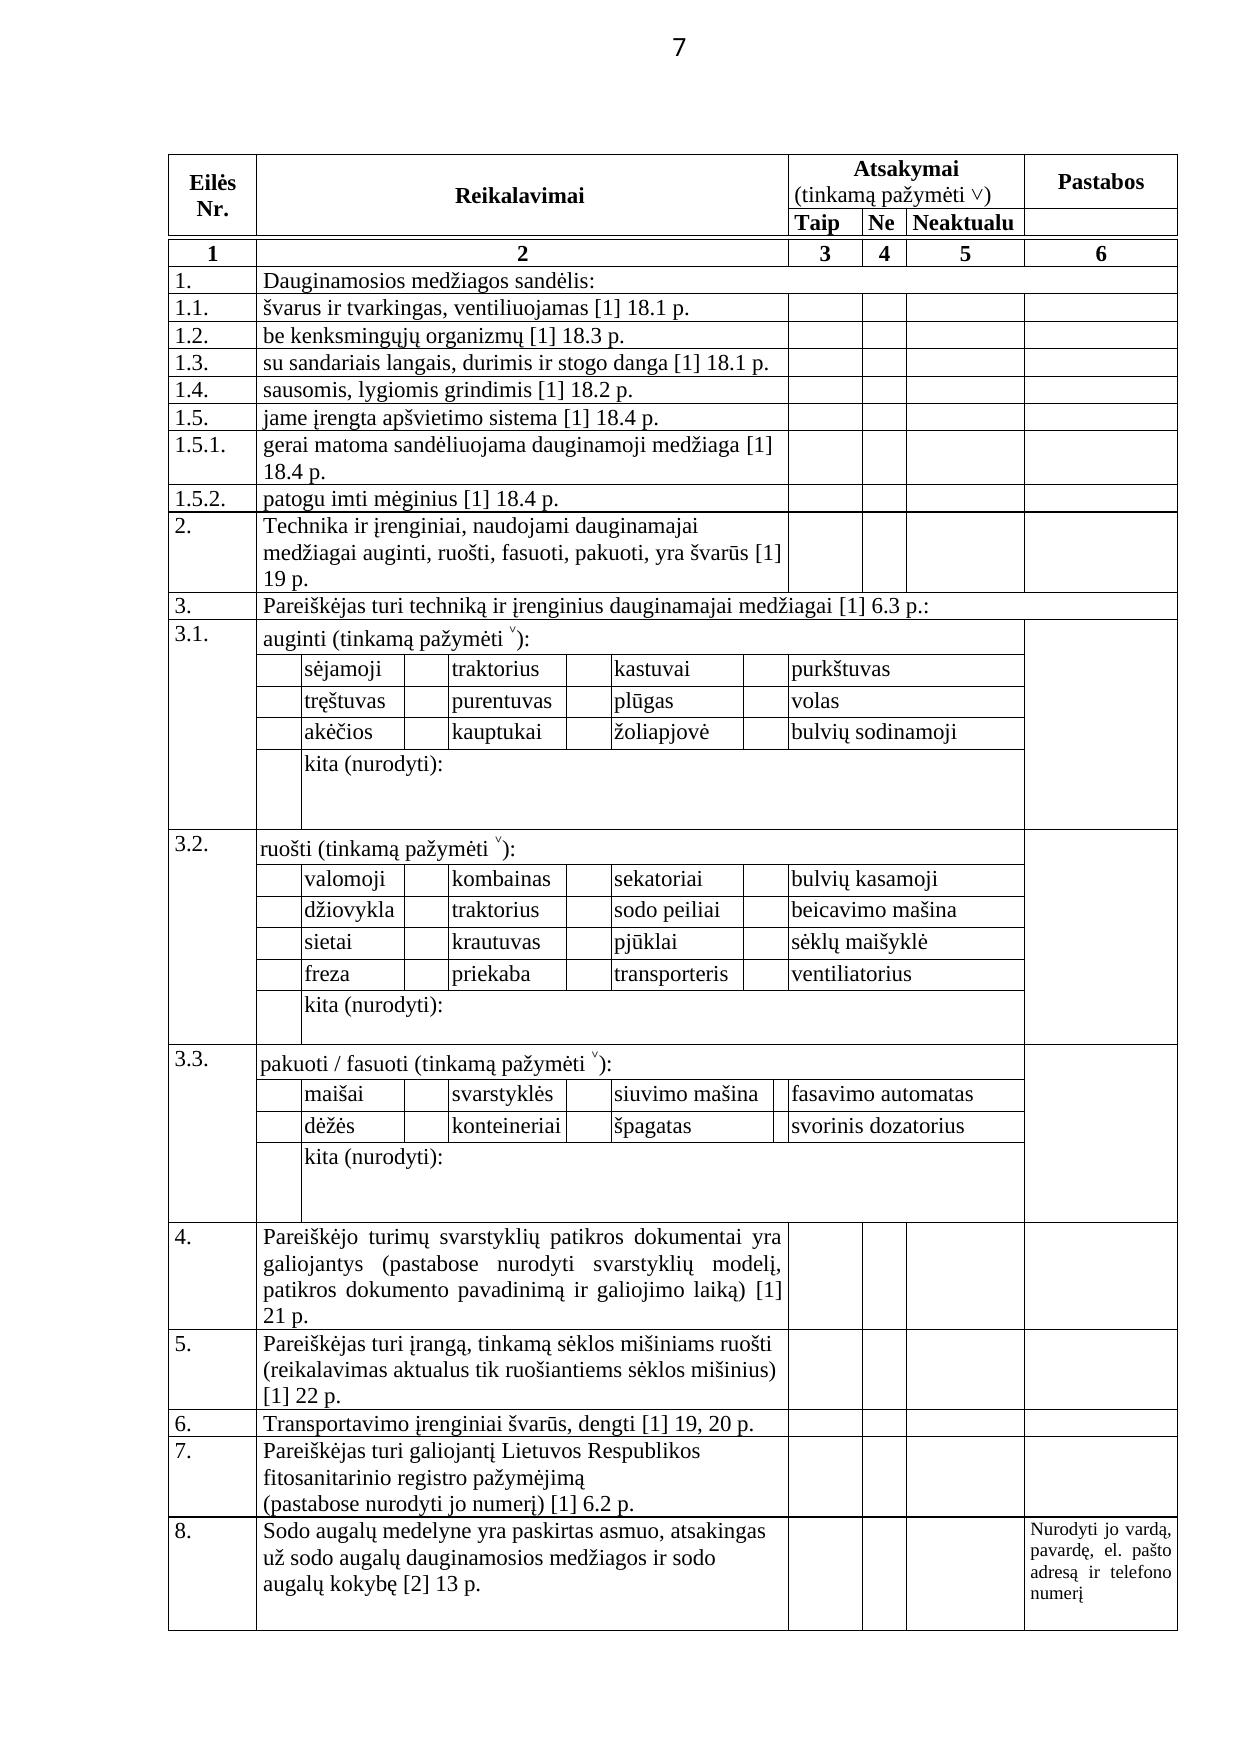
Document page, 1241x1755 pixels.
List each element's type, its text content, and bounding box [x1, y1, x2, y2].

table_cell siuvimo mašina [612, 1080, 773, 1111]
table_cell [744, 928, 788, 959]
table_header Eilės Nr. [169, 155, 256, 235]
table_cell [257, 1112, 301, 1142]
table_header 2 [257, 240, 788, 266]
table_cell [567, 897, 611, 927]
table_cell [863, 431, 906, 484]
table_cell [257, 960, 301, 990]
table_cell tręštuvas [302, 687, 404, 717]
table_cell [1025, 1223, 1177, 1329]
table_cell [567, 928, 611, 959]
table_cell fasavimo automatas [789, 1080, 1024, 1111]
table_cell sodo peiliai [612, 897, 743, 927]
table_cell bulvių kasamoji [789, 865, 1024, 896]
table_cell kombainas [449, 865, 566, 896]
table_cell svorinis dozatorius [789, 1112, 1024, 1142]
table_cell [907, 1410, 1024, 1436]
table_cell [405, 718, 448, 749]
table_cell kauptukai [449, 718, 566, 749]
table_cell [907, 1223, 1024, 1329]
table_header Pastabos [1025, 155, 1177, 208]
table_cell [774, 1112, 788, 1142]
table_cell [789, 1410, 862, 1436]
table_cell patogu imti mėginius [1] 18.4 p. [257, 485, 788, 511]
table_cell transporteris [612, 960, 743, 990]
table_cell 1.5.1. [169, 431, 256, 484]
table_cell ruošti (tinkamą pažymėti ˅): [257, 830, 1024, 864]
table_cell auginti (tinkamą pažymėti ˅): [257, 620, 1024, 654]
table_cell Technika ir įrenginiai, naudojami dauginamajai medžiagai auginti, ruošti, fasuoti, pakuoti, yra švarūs [1] 19 p. [257, 513, 788, 592]
table_cell [1025, 620, 1177, 829]
table_cell [1025, 1330, 1177, 1409]
table_cell [744, 897, 788, 927]
table_cell [1025, 322, 1177, 348]
table_cell traktorius [449, 897, 566, 927]
table_cell žoliapjovė [612, 718, 743, 749]
table_cell [789, 1518, 862, 1630]
table_cell [1025, 1410, 1177, 1436]
table_cell [863, 1330, 906, 1409]
table_cell Nurodyti jo vardą, pavardę, el. pašto adresą ir telefono numerį [1025, 1518, 1177, 1630]
table_cell Ne [863, 209, 906, 235]
table_cell [907, 513, 1024, 592]
table_cell [257, 750, 301, 829]
table_cell [567, 865, 611, 896]
table_cell [863, 485, 906, 511]
table_cell freza [302, 960, 404, 990]
table_cell [567, 718, 611, 749]
table_cell sekatoriai [612, 865, 743, 896]
table_cell [744, 687, 788, 717]
table_cell [789, 431, 862, 484]
table_cell [405, 655, 448, 686]
table_cell [257, 687, 301, 717]
table_cell [907, 1437, 1024, 1516]
table_cell [1025, 431, 1177, 484]
table_cell [907, 485, 1024, 511]
table_cell svarstyklės [449, 1080, 566, 1111]
table_cell plūgas [612, 687, 743, 717]
table_cell [1025, 513, 1177, 592]
table_header Atsakymai (tinkamą pažymėti ˅) [789, 155, 1024, 208]
table_cell [567, 655, 611, 686]
table_cell [257, 897, 301, 927]
table_cell beicavimo mašina [789, 897, 1024, 927]
table_cell su sandariais langais, durimis ir stogo danga [1] 18.1 p. [257, 349, 788, 376]
table_cell [789, 1223, 862, 1329]
table_cell [1025, 294, 1177, 321]
table_cell sėklų maišyklė [789, 928, 1024, 959]
table_cell 4. [169, 1223, 256, 1329]
table_cell Pareiškėjas turi galiojantį Lietuvos Respublikos fitosanitarinio registro pažymėjimą (pastabose nurodyti jo numerį) [1] 6.2 p. [257, 1437, 788, 1516]
table_cell [405, 960, 448, 990]
table_cell Pareiškėjas turi techniką ir įrenginius dauginamajai medžiagai [1] 6.3 p.: [257, 593, 1177, 619]
table_cell priekaba [449, 960, 566, 990]
table_cell purentuvas [449, 687, 566, 717]
table_cell dėžės [302, 1112, 404, 1142]
table_cell sausomis, lygiomis grindimis [1] 18.2 p. [257, 377, 788, 403]
table_cell 1.4. [169, 377, 256, 403]
table_cell Sodo augalų medelyne yra paskirtas asmuo, atsakingas už sodo augalų dauginamosios medžiagos ir sodo augalų kokybę [2] 13 p. [257, 1518, 788, 1630]
table_cell 8. [169, 1518, 256, 1630]
table_cell purkštuvas [789, 655, 1024, 686]
table_cell [1025, 485, 1177, 511]
table_header 1 [169, 240, 256, 266]
table_cell [405, 687, 448, 717]
table_cell [789, 349, 862, 376]
table_cell [1025, 404, 1177, 430]
table_cell [1025, 1437, 1177, 1516]
table_cell [257, 718, 301, 749]
table_cell Transportavimo įrenginiai švarūs, dengti [1] 19, 20 p. [257, 1410, 788, 1436]
table_cell [863, 377, 906, 403]
table_cell sėjamoji [302, 655, 404, 686]
table_cell Pareiškėjas turi įrangą, tinkamą sėklos mišiniams ruošti (reikalavimas aktualus tik ruošiantiems sėklos mišinius) [1] 22 p. [257, 1330, 788, 1409]
table_cell [789, 404, 862, 430]
table_cell 2. [169, 513, 256, 592]
table_cell [1025, 1045, 1177, 1222]
table_cell [907, 294, 1024, 321]
table_cell [907, 1330, 1024, 1409]
table_cell [774, 1080, 788, 1111]
table_cell 1.2. [169, 322, 256, 348]
table_cell 3.2. [169, 830, 256, 1044]
table_cell kita (nurodyti): [302, 991, 1024, 1044]
table_cell [257, 655, 301, 686]
table_cell [789, 513, 862, 592]
table_cell [863, 513, 906, 592]
table_cell pjūklai [612, 928, 743, 959]
table_cell 7. [169, 1437, 256, 1516]
table_cell krautuvas [449, 928, 566, 959]
table_cell [863, 1437, 906, 1516]
table_cell [257, 865, 301, 896]
table_cell 5. [169, 1330, 256, 1409]
table_cell kita (nurodyti): [302, 750, 1024, 829]
table_cell valomoji [302, 865, 404, 896]
table_cell 6. [169, 1410, 256, 1436]
table_cell švarus ir tvarkingas, ventiliuojamas [1] 18.1 p. [257, 294, 788, 321]
table_cell 1. [169, 267, 256, 293]
table_cell be kenksmingųjų organizmų [1] 18.3 p. [257, 322, 788, 348]
table_cell [567, 1080, 611, 1111]
table_cell [405, 1080, 448, 1111]
table_cell akėčios [302, 718, 404, 749]
table_cell [863, 404, 906, 430]
table_cell [863, 1518, 906, 1630]
table_cell špagatas [612, 1112, 773, 1142]
table_cell pakuoti / fasuoti (tinkamą pažymėti ˅): [257, 1045, 1024, 1079]
table_header 3 [789, 240, 862, 266]
table_cell jame įrengta apšvietimo sistema [1] 18.4 p. [257, 404, 788, 430]
table_cell [257, 991, 301, 1044]
table_cell 3. [169, 593, 256, 619]
table_cell [405, 897, 448, 927]
table_cell [1025, 830, 1177, 1044]
table_cell [907, 1518, 1024, 1630]
table_cell [789, 377, 862, 403]
table_cell [907, 322, 1024, 348]
table_cell [405, 928, 448, 959]
table_cell [1025, 349, 1177, 376]
table_cell [257, 1080, 301, 1111]
table_cell [567, 1112, 611, 1142]
table_cell [907, 431, 1024, 484]
table_cell [744, 655, 788, 686]
table_cell [567, 687, 611, 717]
table_cell konteineriai [449, 1112, 566, 1142]
table_cell kita (nurodyti): [302, 1143, 1024, 1222]
table_cell [863, 1223, 906, 1329]
table_cell ventiliatorius [789, 960, 1024, 990]
table_cell [789, 1330, 862, 1409]
table_cell Dauginamosios medžiagos sandėlis: [257, 267, 1177, 293]
table_cell [744, 865, 788, 896]
table_cell [744, 960, 788, 990]
table_cell sietai [302, 928, 404, 959]
table_cell Pareiškėjo turimų svarstyklių patikros dokumentai yra galiojantys (pastabose nurodyti svarstyklių modelį, patikros dokumento pavadinimą ir galiojimo laiką) [1] 21 p. [257, 1223, 788, 1329]
table_cell gerai matoma sandėliuojama dauginamoji medžiaga [1] 18.4 p. [257, 431, 788, 484]
table_cell [257, 1143, 301, 1222]
table_cell [863, 1410, 906, 1436]
table_cell Taip [789, 209, 862, 235]
table_cell maišai [302, 1080, 404, 1111]
table_cell [863, 322, 906, 348]
table_cell [1025, 377, 1177, 403]
table_cell [863, 294, 906, 321]
table_header 5 [907, 240, 1024, 266]
table_cell [789, 1437, 862, 1516]
table_header 4 [863, 240, 906, 266]
table_cell [1025, 209, 1177, 235]
table_cell [257, 928, 301, 959]
table_cell [907, 404, 1024, 430]
table_cell [907, 377, 1024, 403]
table_cell 1.3. [169, 349, 256, 376]
table_cell [405, 1112, 448, 1142]
table_cell 3.1. [169, 620, 256, 829]
table_header 6 [1025, 240, 1177, 266]
table_cell [789, 322, 862, 348]
table_cell 1.5.2. [169, 485, 256, 511]
table_cell 3.3. [169, 1045, 256, 1222]
table_header Reikalavimai [257, 155, 788, 235]
table_cell traktorius [449, 655, 566, 686]
table_cell džiovykla [302, 897, 404, 927]
table_cell [789, 294, 862, 321]
table_cell kastuvai [612, 655, 743, 686]
table_cell Neaktualu [907, 209, 1024, 235]
table_cell [863, 349, 906, 376]
table_cell [567, 960, 611, 990]
table_cell 1.5. [169, 404, 256, 430]
table_cell volas [789, 687, 1024, 717]
table_cell bulvių sodinamoji [789, 718, 1024, 749]
table_cell [744, 718, 788, 749]
table_cell [907, 349, 1024, 376]
table_cell 1.1. [169, 294, 256, 321]
table_cell [789, 485, 862, 511]
table_cell [405, 865, 448, 896]
